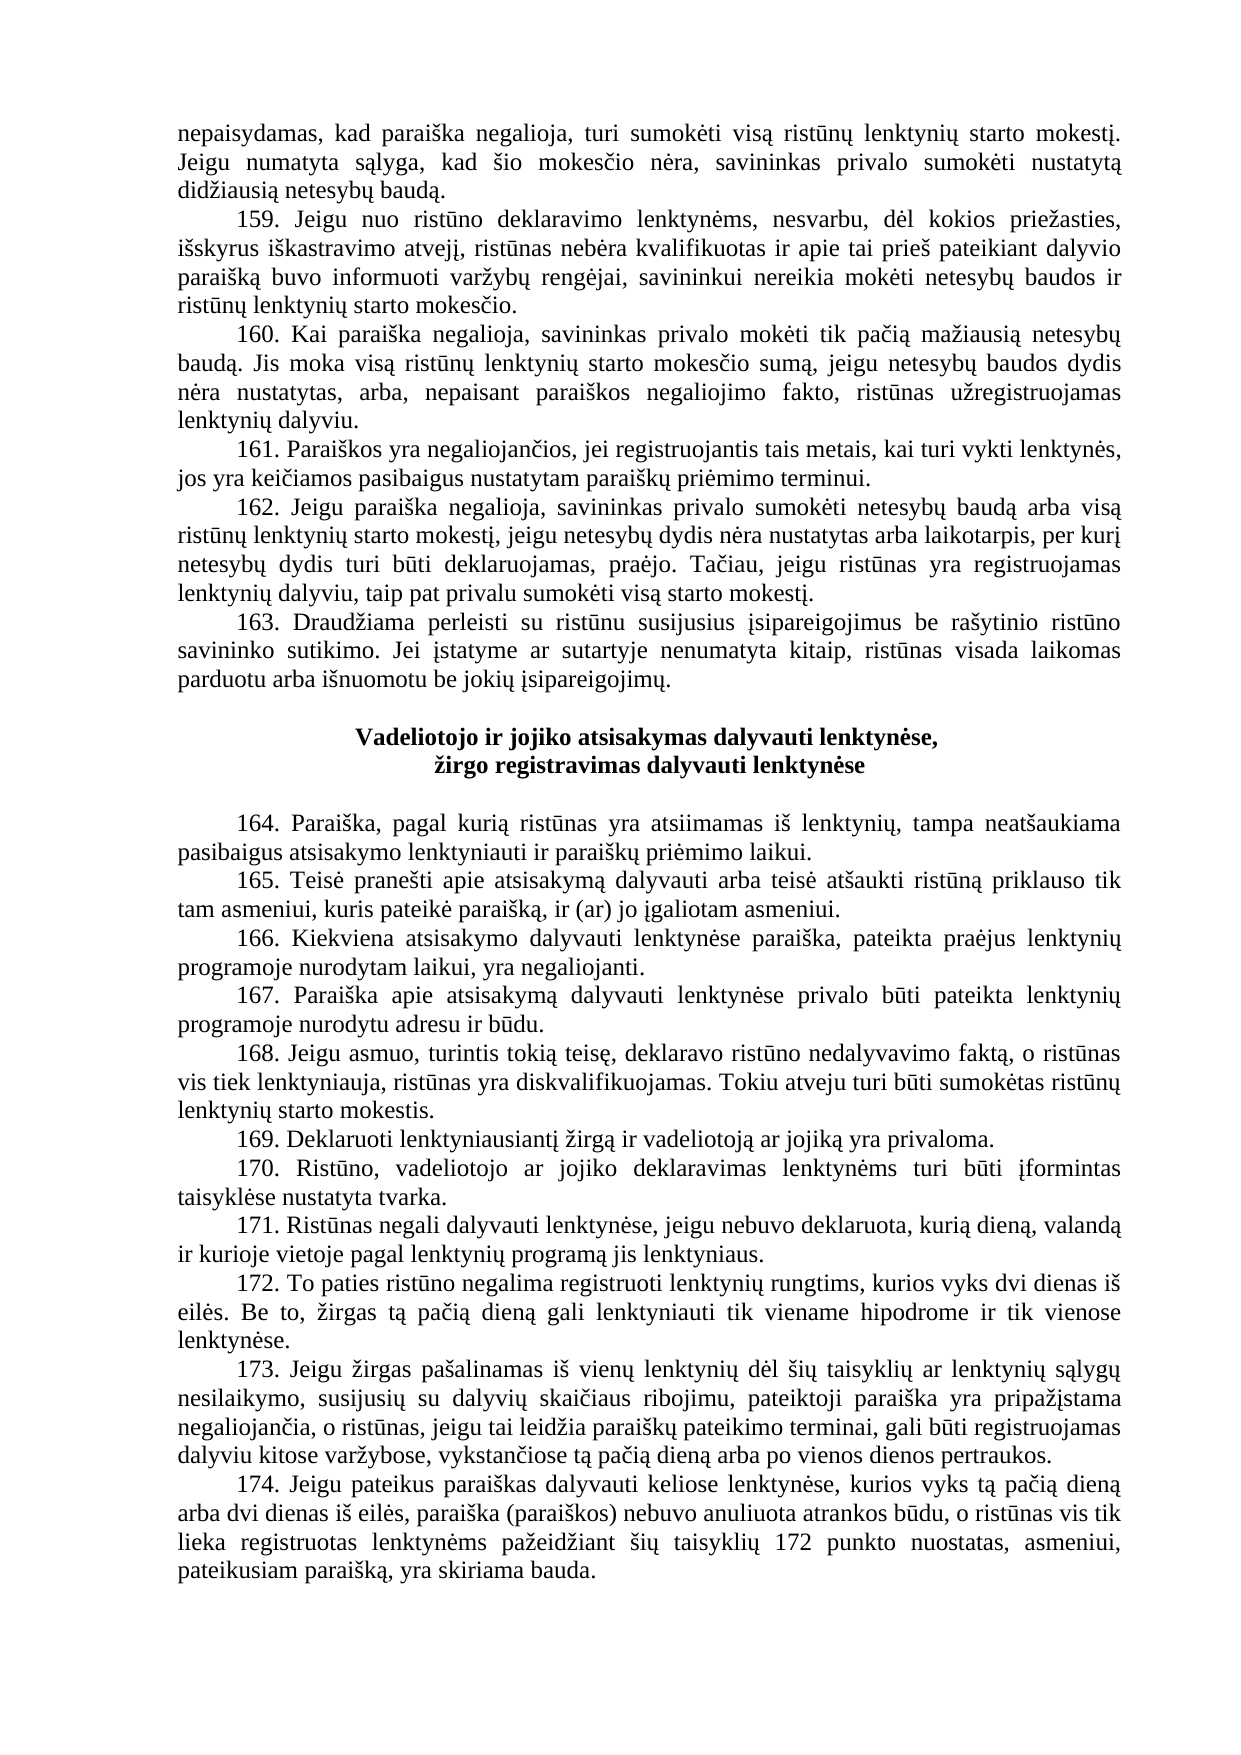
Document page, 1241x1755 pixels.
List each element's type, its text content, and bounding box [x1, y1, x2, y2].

text 168. Jeigu asmuo, turintis tokią teisę, deklaravo ristūno nedalyvavimo faktą, o ristūnas vis tiek lenktyniauja, ristūnas yra diskvalifikuojamas. Tokiu atveju turi būti sumokėtas ristūnų lenktynių starto mokestis. [177, 1038, 1122, 1124]
text 171. Ristūnas negali dalyvauti lenktynėse, jeigu nebuvo deklaruota, kurią dieną, valandą ir kurioje vietoje pagal lenktynių programą jis lenktyniaus. [177, 1211, 1122, 1268]
text Vadeliotojo ir jojiko atsisakymas dalyvauti lenktynėse, [177, 722, 1122, 751]
text 167. Paraiška apie atsisakymą dalyvauti lenktynėse privalo būti pateikta lenktynių programoje nurodytu adresu ir būdu. [177, 981, 1122, 1038]
text nepaisydamas, kad paraiška negalioja, turi sumokėti visą ristūnų lenktynių starto mokestį. Jeigu numatyta sąlyga, kad šio mokesčio nėra, savininkas privalo sumokėti nustatytą didžiausią netesybų baudą. [177, 118, 1122, 204]
text 173. Jeigu žirgas pašalinamas iš vienų lenktynių dėl šių taisyklių ar lenktynių sąlygų nesilaikymo, susijusių su dalyvių skaičiaus ribojimu, pateiktoji paraiška yra pripažįstama negaliojančia, o ristūnas, jeigu tai leidžia paraiškų pateikimo terminai, gali būti registruojamas dalyviu kitose varžybose, vykstančiose tą pačią dieną arba po vienos dienos pertraukos. [177, 1354, 1122, 1469]
text 166. Kiekviena atsisakymo dalyvauti lenktynėse paraiška, pateikta praėjus lenktynių programoje nurodytam laikui, yra negaliojanti. [177, 923, 1122, 981]
text 169. Deklaruoti lenktyniausiantį žirgą ir vadeliotoją ar jojiką yra privaloma. [177, 1124, 1122, 1153]
text 163. Draudžiama perleisti su ristūnu susijusius įsipareigojimus be rašytinio ristūno savininko sutikimo. Jei įstatyme ar sutartyje nenumatyta kitaip, ristūnas visada laikomas parduotu arba išnuomotu be jokių įsipareigojimų. [177, 607, 1122, 693]
text 159. Jeigu nuo ristūno deklaravimo lenktynėms, nesvarbu, dėl kokios priežasties, išskyrus iškastravimo atvejį, ristūnas nebėra kvalifikuotas ir apie tai prieš pateikiant dalyvio paraišką buvo informuoti varžybų rengėjai, savininkui nereikia mokėti netesybų baudos ir ristūnų lenktynių starto mokesčio. [177, 204, 1122, 319]
text 161. Paraiškos yra negaliojančios, jei registruojantis tais metais, kai turi vykti lenktynės, jos yra keičiamos pasibaigus nustatytam paraiškų priėmimo terminui. [177, 434, 1122, 492]
text žirgo registravimas dalyvauti lenktynėse [177, 751, 1122, 779]
text 172. To paties ristūno negalima registruoti lenktynių rungtims, kurios vyks dvi dienas iš eilės. Be to, žirgas tą pačią dieną gali lenktyniauti tik viename hipodrome ir tik vienose lenktynėse. [177, 1268, 1122, 1354]
text 174. Jeigu pateikus paraiškas dalyvauti keliose lenktynėse, kurios vyks tą pačią dieną arba dvi dienas iš eilės, paraiška (paraiškos) nebuvo anuliuota atrankos būdu, o ristūnas vis tik lieka registruotas lenktynėms pažeidžiant šių taisyklių 172 punkto nuostatas, asmeniui, pateikusiam paraišką, yra skiriama bauda. [177, 1469, 1122, 1584]
text 170. Ristūno, vadeliotojo ar jojiko deklaravimas lenktynėms turi būti įformintas taisyklėse nustatyta tvarka. [177, 1153, 1122, 1211]
text 164. Paraiška, pagal kurią ristūnas yra atsiimamas iš lenktynių, tampa neatšaukiama pasibaigus atsisakymo lenktyniauti ir paraiškų priėmimo laikui. [177, 808, 1122, 866]
text 160. Kai paraiška negalioja, savininkas privalo mokėti tik pačią mažiausią netesybų baudą. Jis moka visą ristūnų lenktynių starto mokesčio sumą, jeigu netesybų baudos dydis nėra nustatytas, arba, nepaisant paraiškos negaliojimo fakto, ristūnas užregistruojamas lenktynių dalyviu. [177, 319, 1122, 434]
text 162. Jeigu paraiška negalioja, savininkas privalo sumokėti netesybų baudą arba visą ristūnų lenktynių starto mokestį, jeigu netesybų dydis nėra nustatytas arba laikotarpis, per kurį netesybų dydis turi būti deklaruojamas, praėjo. Tačiau, jeigu ristūnas yra registruojamas lenktynių dalyviu, taip pat privalu sumokėti visą starto mokestį. [177, 492, 1122, 607]
text 165. Teisė pranešti apie atsisakymą dalyvauti arba teisė atšaukti ristūną priklauso tik tam asmeniui, kuris pateikė paraišką, ir (ar) jo įgaliotam asmeniui. [177, 866, 1122, 923]
